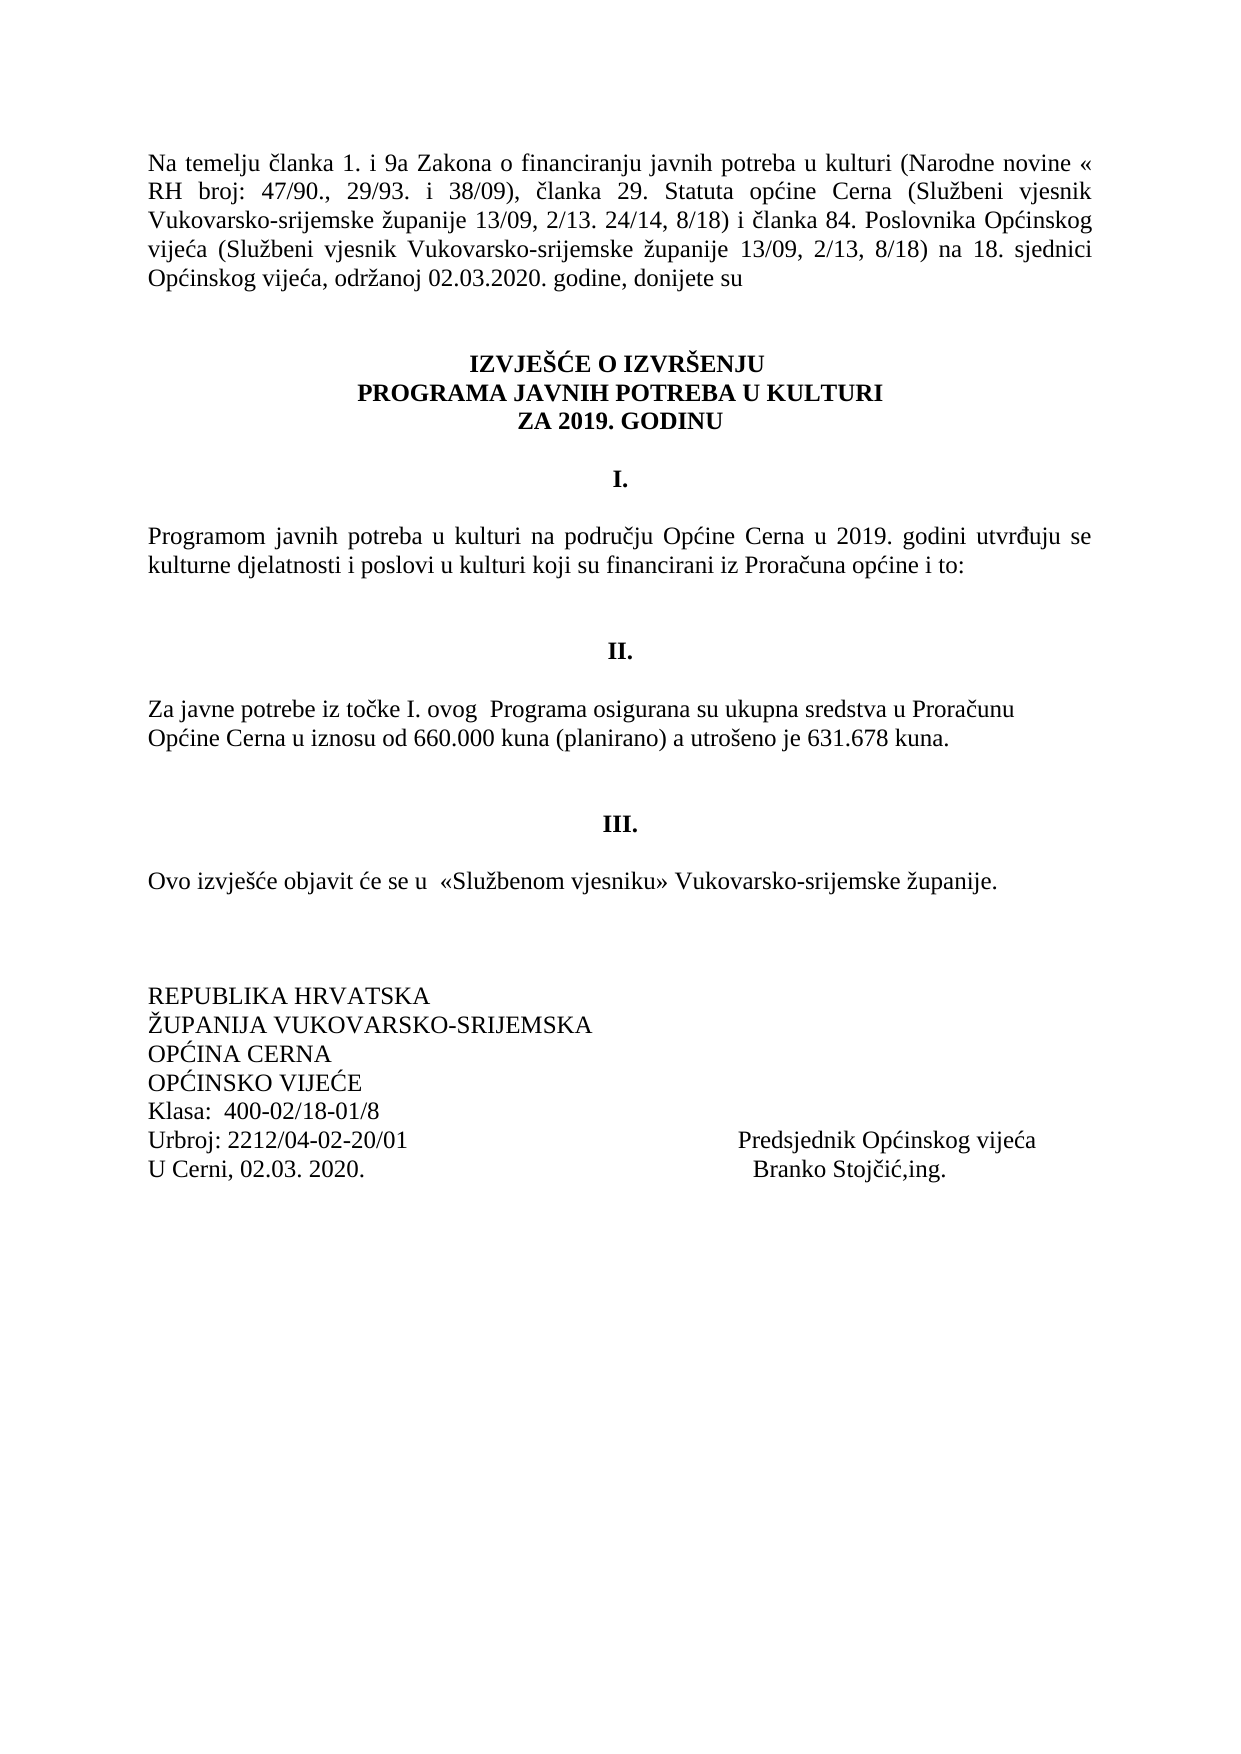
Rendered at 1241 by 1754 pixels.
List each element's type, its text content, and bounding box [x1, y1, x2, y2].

text I. [148, 464, 1093, 493]
text Urbroj: 2212/04-02-20/01 Predsjednik Općinskog vijeća [148, 1125, 1093, 1154]
text Ovo izvješće objavit će se u «Službenom vjesniku» Vukovarsko-srijemske županije. [148, 866, 1093, 895]
text Programom javnih potreba u kulturi na području Općine Cerna u 2019. godini utvrđuju se kulturne djelatnosti i poslovi u kulturi koji su financirani iz Proračuna općine i to: [148, 521, 1093, 579]
text ZA 2019. GODINU [148, 406, 1093, 435]
text REPUBLIKA HRVATSKA [148, 981, 1093, 1010]
text II. [148, 636, 1093, 665]
text OPĆINSKO VIJEĆE [148, 1068, 1093, 1096]
text OPĆINA CERNA [148, 1039, 1093, 1068]
text ŽUPANIJA VUKOVARSKO-SRIJEMSKA [148, 1010, 1093, 1039]
text PROGRAMA JAVNIH POTREBA U KULTURI [148, 378, 1093, 406]
text Za javne potrebe iz točke I. ovog Programa osigurana su ukupna sredstva u Proračunu Općine Cerna u iznosu od 660.000 kuna (planirano) a utrošeno je 631.678 kuna. [148, 694, 1093, 751]
text III. [148, 809, 1093, 838]
text Klasa: 400-02/18-01/8 [148, 1096, 1093, 1125]
text Na temelju članka 1. i 9a Zakona o financiranju javnih potreba u kulturi (Narodne novine « RH broj: 47/90., 29/93. i 38/09), članka 29. Statuta općine Cerna (Službeni vjesnik Vukovarsko-srijemske županije 13/09, 2/13. 24/14, 8/18) i članka 84. Poslovnika Općinskog vijeća (Službeni vjesnik Vukovarsko-srijemske županije 13/09, 2/13, 8/18) na 18. sjednici Općinskog vijeća, održanoj 02.03.2020. godine, donijete su [148, 148, 1093, 291]
text U Cerni, 02.03. 2020. Branko Stojčić,ing. [148, 1154, 1093, 1183]
text IZVJEŠĆE O IZVRŠENJU [148, 349, 1093, 378]
